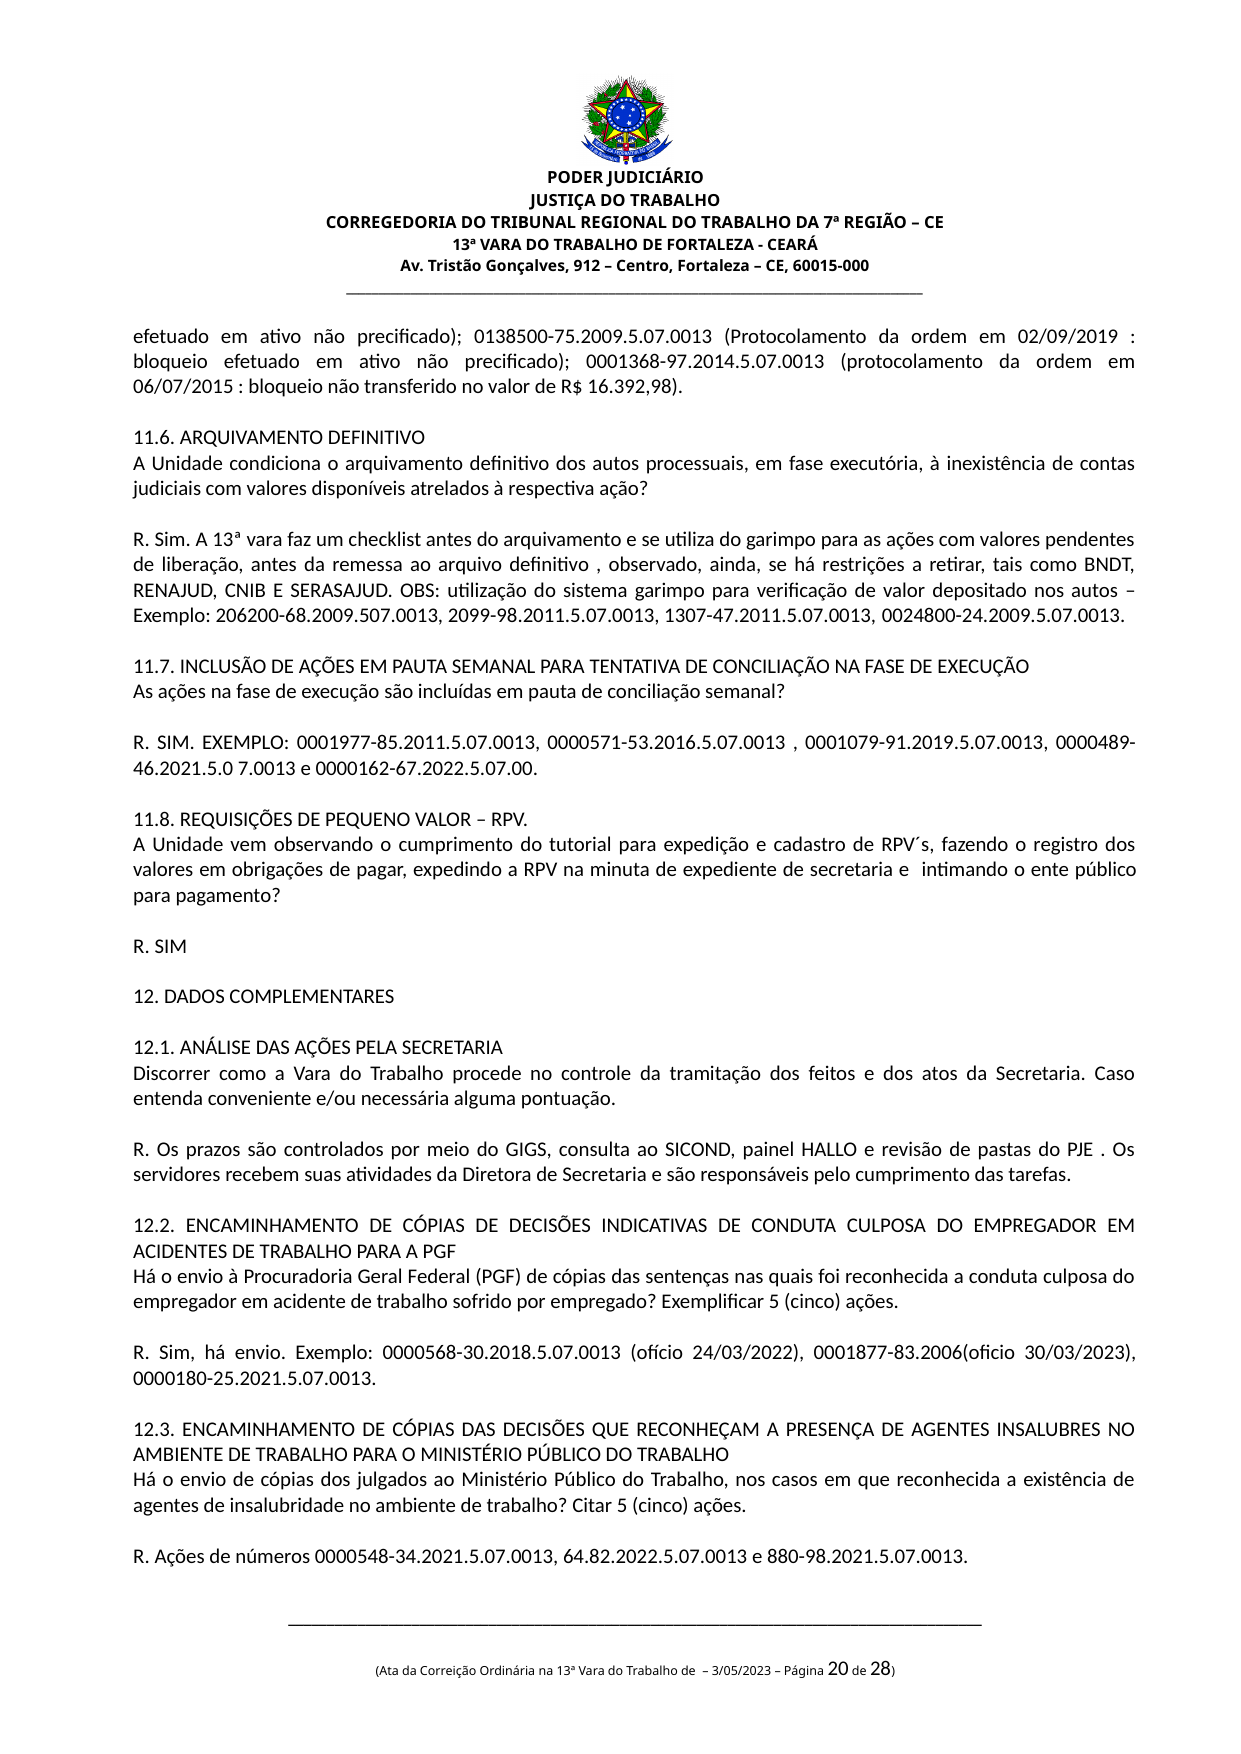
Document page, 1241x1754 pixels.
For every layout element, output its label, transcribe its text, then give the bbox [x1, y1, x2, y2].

subtitle 11.6. ARQUIVAMENTO DEFINITIVO [133, 424, 1137, 450]
subtitle efetuado em ativo não precificado); 0138500-75.2009.5.07.0013 (Protocolamento da ordem em 02/09/2019 : bloqueio efetuado em ativo não precificado); 0001368-97.2014.5.07.0013 (protocolamento da ordem em 06/07/2015 : bloqueio não transferido no valor de R$ 16.392,98). [133, 323, 1137, 399]
subtitle R. Ações de números 0000548-34.2021.5.07.0013, 64.82.2022.5.07.0013 e 880-98.2021.5.07.0013. [133, 1543, 1137, 1568]
subtitle R. Sim, há envio. Exemplo: 0000568-30.2018.5.07.0013 (ofício 24/03/2022), 0001877-83.2006(oficio 30/03/2023), 0000180-25.2021.5.07.0013. [133, 1339, 1137, 1390]
subtitle R. Os prazos são controlados por meio do GIGS, consulta ao SICOND, painel HALLO e revisão de pastas do PJE . Os servidores recebem suas atividades da Diretora de Secretaria e são responsáveis pelo cumprimento das tarefas. [133, 1136, 1137, 1187]
subtitle A Unidade vem observando o cumprimento do tutorial para expedição e cadastro de RPV´s, fazendo o registro dos valores em obrigações de pagar, expedindo a RPV na minuta de expediente de secretaria e intimando o ente público para pagamento? [133, 831, 1137, 907]
subtitle 12.3. ENCAMINHAMENTO DE CÓPIAS DAS DECISÕES QUE RECONHEÇAM A PRESENÇA DE AGENTES INSALUBRES NO AMBIENTE DE TRABALHO PARA O MINISTÉRIO PÚBLICO DO TRABALHO [133, 1416, 1137, 1467]
subtitle Há o envio de cópias dos julgados ao Ministério Público do Trabalho, nos casos em que reconhecida a existência de agentes de insalubridade no ambiente de trabalho? Citar 5 (cinco) ações. [133, 1467, 1137, 1517]
subtitle 11.8. REQUISIÇÕES DE PEQUENO VALOR – RPV. [133, 806, 1137, 831]
subtitle A Unidade condiciona o arquivamento definitivo dos autos processuais, em fase executória, à inexistência de contas judiciais com valores disponíveis atrelados à respectiva ação? [133, 450, 1137, 501]
subtitle 12.2. ENCAMINHAMENTO DE CÓPIAS DE DECISÕES INDICATIVAS DE CONDUTA CULPOSA DO EMPREGADOR EM ACIDENTES DE TRABALHO PARA A PGF [133, 1212, 1137, 1263]
subtitle R. Sim. A 13ª vara faz um checklist antes do arquivamento e se utiliza do garimpo para as ações com valores pendentes de liberação, antes da remessa ao arquivo definitivo , observado, ainda, se há restrições a retirar, tais como BNDT, RENAJUD, CNIB E SERASAJUD. OBS: utilização do sistema garimpo para verificação de valor depositado nos autos – Exemplo: 206200-68.2009.507.0013, 2099-98.2011.5.07.0013, 1307-47.2011.5.07.0013, 0024800-24.2009.5.07.0013. [133, 526, 1137, 628]
subtitle 11.7. INCLUSÃO DE AÇÕES EM PAUTA SEMANAL PARA TENTATIVA DE CONCILIAÇÃO NA FASE DE EXECUÇÃO [133, 653, 1137, 679]
subtitle 12. DADOS COMPLEMENTARES [133, 984, 1137, 1009]
subtitle Há o envio à Procuradoria Geral Federal (PGF) de cópias das sentenças nas quais foi reconhecida a conduta culposa do empregador em acidente de trabalho sofrido por empregado? Exemplificar 5 (cinco) ações. [133, 1263, 1137, 1314]
subtitle As ações na fase de execução são incluídas em pauta de conciliação semanal? [133, 679, 1137, 704]
subtitle Discorrer como a Vara do Trabalho procede no controle da tramitação dos feitos e dos atos da Secretaria. Caso entenda conveniente e/ou necessária alguma pontuação. [133, 1060, 1137, 1111]
subtitle R. SIM. EXEMPLO: 0001977-85.2011.5.07.0013, 0000571-53.2016.5.07.0013 , 0001079-91.2019.5.07.0013, 0000489-46.2021.5.0 7.0013 e 0000162-67.2022.5.07.00. [133, 729, 1137, 780]
subtitle 12.1. ANÁLISE DAS AÇÕES PELA SECRETARIA [133, 1034, 1137, 1060]
picture [576, 73, 675, 166]
subtitle R. SIM [133, 933, 1137, 958]
